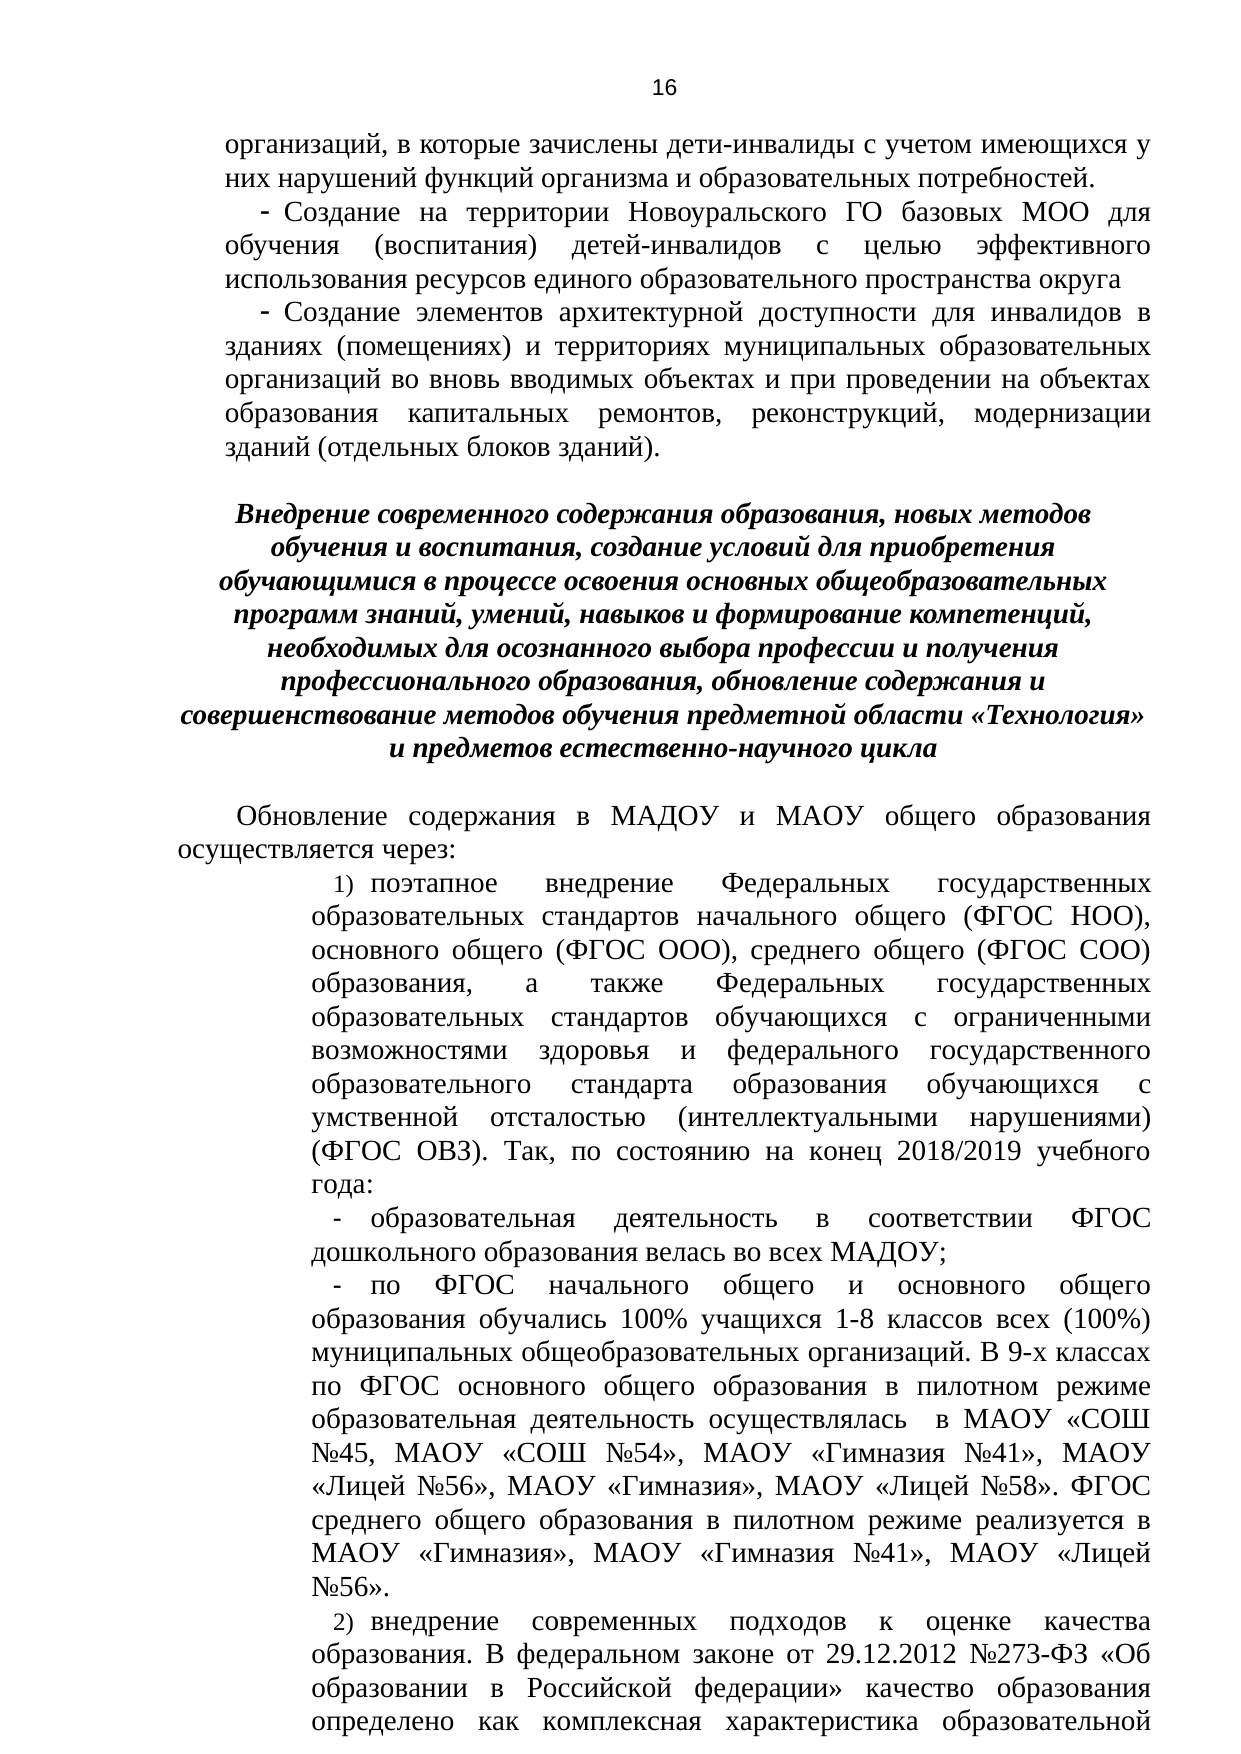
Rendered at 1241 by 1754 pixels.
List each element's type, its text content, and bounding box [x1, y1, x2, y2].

list Создание на территории Новоуральского ГО базовых МОО для обучения (воспитания) детей-инвалидов с целью эффективного использования ресурсов единого образовательного пространства округа [201, 194, 1152, 294]
list Создание элементов архитектурной доступности для инвалидов в зданиях (помещениях) и территориях муниципальных образовательных организаций во вновь вводимых объектах и при проведении на объектах образования капитальных ремонтов, реконструкций, модернизации зданий (отдельных блоков зданий). [201, 294, 1152, 462]
list внедрение современных подходов к оценке качества образования. В федеральном законе от 29.12.2012 №273-ФЗ «Об образовании в Российской федерации» качество образования определено как комплексная характеристика образовательной [274, 1603, 1152, 1737]
list организаций, в которые зачислены дети-инвалиды с учетом имеющихся у них нарушений функций организма и образовательных потребностей. [201, 127, 1152, 194]
list образовательная деятельность в соответствии ФГОС дошкольного образования велась во всех МАДОУ; [274, 1200, 1152, 1267]
list по ФГОС начального общего и основного общего образования обучались 100% учащихся 1-8 классов всех (100%) муниципальных общеобразовательных организаций. В 9-х классах по ФГОС основного общего образования в пилотном режиме образовательная деятельность осуществлялась в МАОУ «СОШ №45, МАОУ «СОШ №54», МАОУ «Гимназия №41», МАОУ «Лицей №56», МАОУ «Гимназия», МАОУ «Лицей №58». ФГОС среднего общего образования в пилотном режиме реализуется в МАОУ «Гимназия», МАОУ «Гимназия №41», МАОУ «Лицей №56». [274, 1267, 1152, 1603]
text Обновление содержания в МАДОУ и МАОУ общего образования осуществляется через: [177, 798, 1152, 865]
list поэтапное внедрение Федеральных государственных образовательных стандартов начального общего (ФГОС НОО), основного общего (ФГОС ООО), среднего общего (ФГОС СОО) образования, а также Федеральных государственных образовательных стандартов обучающихся с ограниченными возможностями здоровья и федерального государственного образовательного стандарта образования обучающихся с умственной отсталостью (интеллектуальными нарушениями) (ФГОС ОВЗ). Так, по состоянию на конец 2018/2019 учебного года: [274, 865, 1152, 1200]
text Внедрение современного содержания образования, новых методов обучения и воспитания, создание условий для приобретения обучающимися в процессе освоения основных общеобразовательных программ знаний, умений, навыков и формирование компетенций, необходимых для осознанного выбора профессии и получения профессионального образования, обновление содержания и совершенствование методов обучения предметной области «Технология» и предметов естественно-научного цикла [177, 496, 1152, 764]
